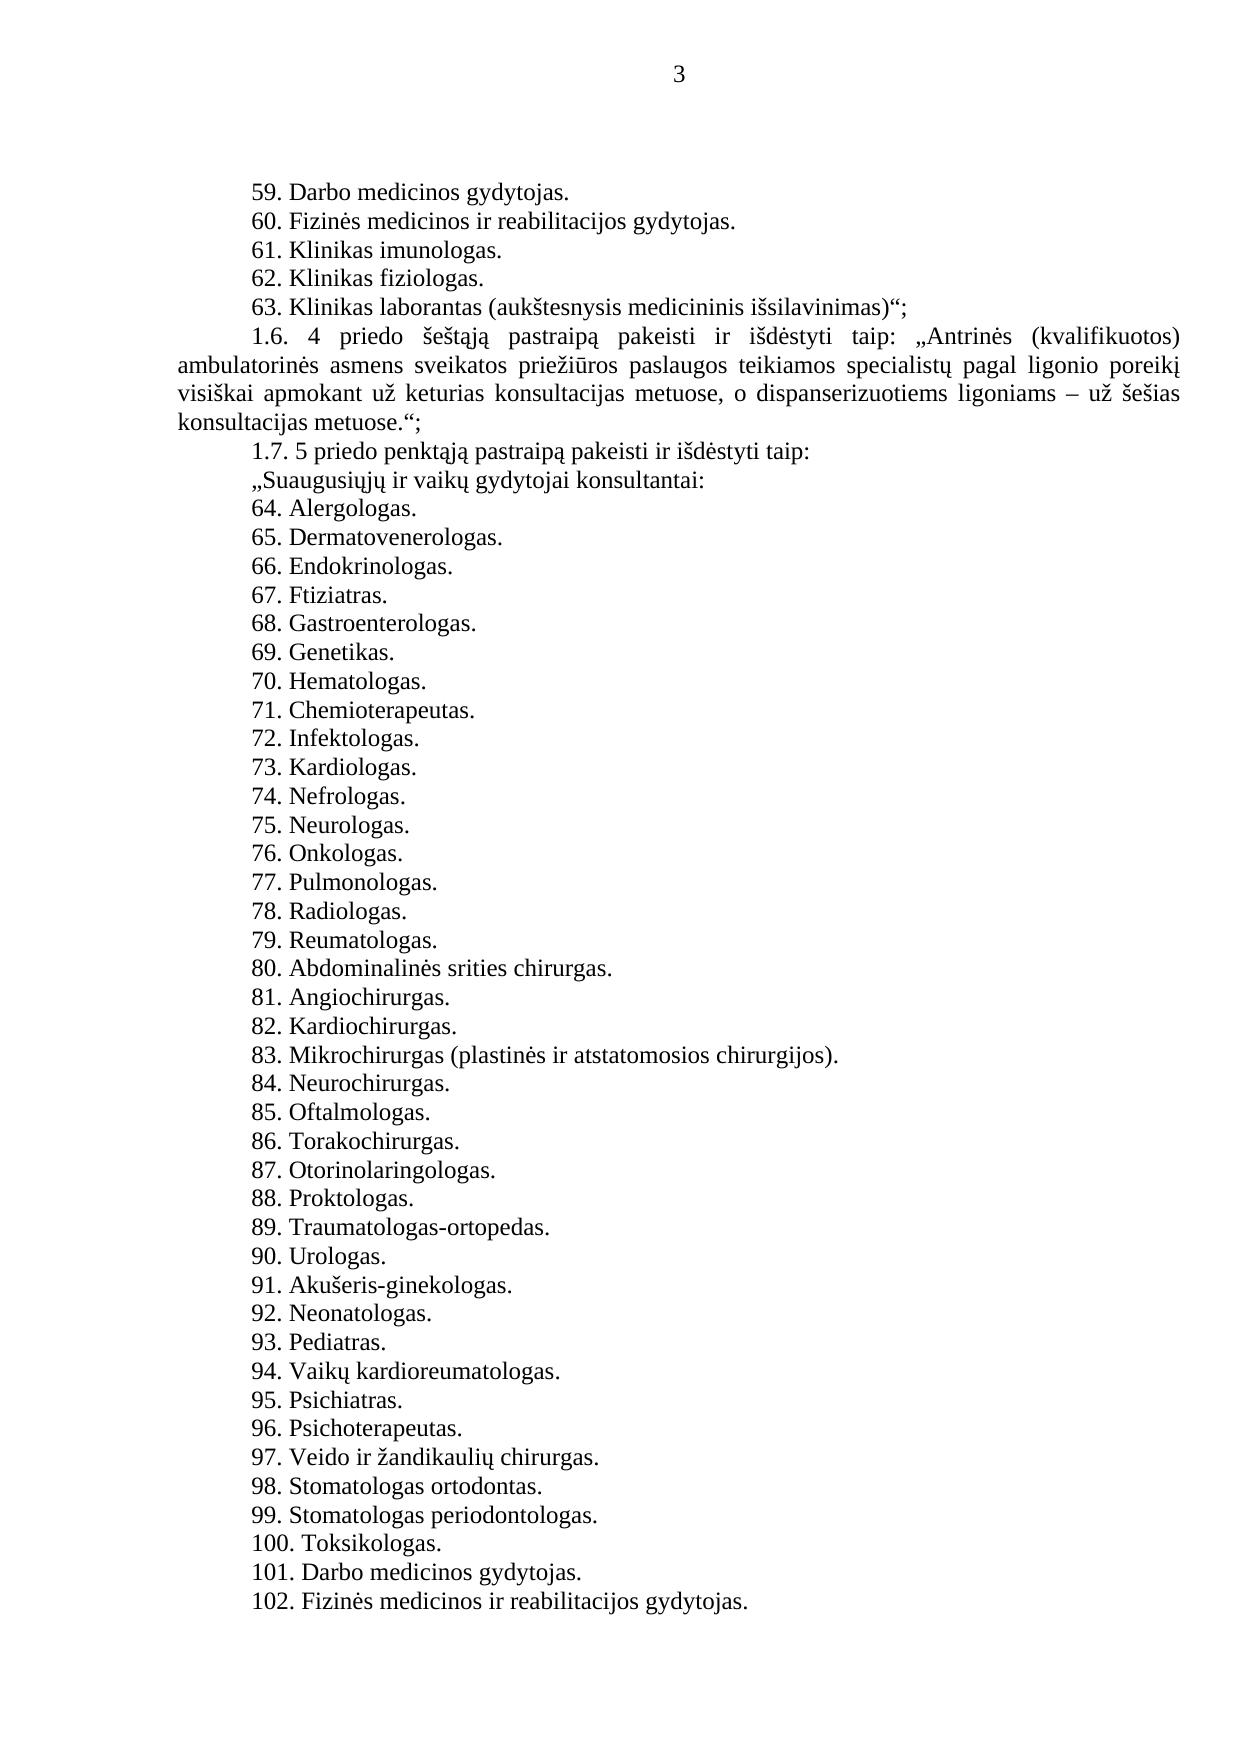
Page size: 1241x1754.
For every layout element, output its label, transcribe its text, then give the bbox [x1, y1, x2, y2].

text 85. Oftalmologas. [177, 1097, 1181, 1126]
text 62. Klinikas fiziologas. [177, 263, 1181, 292]
text 99. Stomatologas periodontologas. [177, 1500, 1181, 1528]
text 78. Radiologas. [177, 896, 1181, 925]
text 89. Traumatologas-ortopedas. [177, 1212, 1181, 1241]
text 79. Reumatologas. [177, 925, 1181, 953]
text 72. Infektologas. [177, 723, 1181, 752]
text 59. Darbo medicinos gydytojas. [177, 177, 1181, 206]
text 1.7. 5 priedo penktąją pastraipą pakeisti ir išdėstyti taip: [177, 436, 1181, 465]
text 95. Psichiatras. [177, 1385, 1181, 1413]
text 60. Fizinės medicinos ir reabilitacijos gydytojas. [177, 206, 1181, 235]
text 83. Mikrochirurgas (plastinės ir atstatomosios chirurgijos). [177, 1040, 1181, 1068]
text 69. Genetikas. [177, 637, 1181, 666]
text 74. Nefrologas. [177, 781, 1181, 810]
text 71. Chemioterapeutas. [177, 695, 1181, 723]
text 61. Klinikas imunologas. [177, 235, 1181, 263]
text 90. Urologas. [177, 1241, 1181, 1270]
text 73. Kardiologas. [177, 752, 1181, 781]
text 1.6. 4 priedo šeštąją pastraipą pakeisti ir išdėstyti taip: „Antrinės (kvalifikuotos) ambulatorinės asmens sveikatos priežiūros paslaugos teikiamos specialistų pagal ligonio poreikį visiškai apmokant už keturias konsultacijas metuose, o dispanserizuotiems ligoniams – už šešias konsultacijas metuose.“; [177, 321, 1181, 436]
text 81. Angiochirurgas. [177, 982, 1181, 1011]
text 92. Neonatologas. [177, 1298, 1181, 1327]
text 97. Veido ir žandikaulių chirurgas. [177, 1442, 1181, 1471]
text 68. Gastroenterologas. [177, 608, 1181, 637]
text 87. Otorinolaringologas. [177, 1155, 1181, 1183]
text 96. Psichoterapeutas. [177, 1413, 1181, 1442]
text 76. Onkologas. [177, 838, 1181, 867]
text 67. Ftiziatras. [177, 580, 1181, 608]
text 64. Alergologas. [177, 493, 1181, 522]
text 63. Klinikas laborantas (aukštesnysis medicininis išsilavinimas)“; [177, 292, 1181, 321]
text 70. Hematologas. [177, 666, 1181, 695]
text 75. Neurologas. [177, 810, 1181, 838]
text 91. Akušeris-ginekologas. [177, 1270, 1181, 1298]
text 66. Endokrinologas. [177, 551, 1181, 580]
text 82. Kardiochirurgas. [177, 1011, 1181, 1040]
text 80. Abdominalinės srities chirurgas. [177, 953, 1181, 982]
text 102. Fizinės medicinos ir reabilitacijos gydytojas. [177, 1586, 1181, 1615]
text 65. Dermatovenerologas. [177, 522, 1181, 551]
text 93. Pediatras. [177, 1327, 1181, 1356]
text 98. Stomatologas ortodontas. [177, 1471, 1181, 1500]
text 100. Toksikologas. [177, 1528, 1181, 1557]
text „Suaugusiųjų ir vaikų gydytojai konsultantai: [177, 465, 1181, 493]
text 77. Pulmonologas. [177, 867, 1181, 896]
text 86. Torakochirurgas. [177, 1126, 1181, 1155]
text 88. Proktologas. [177, 1183, 1181, 1212]
text 94. Vaikų kardioreumatologas. [177, 1356, 1181, 1385]
text 84. Neurochirurgas. [177, 1068, 1181, 1097]
text 101. Darbo medicinos gydytojas. [177, 1557, 1181, 1586]
